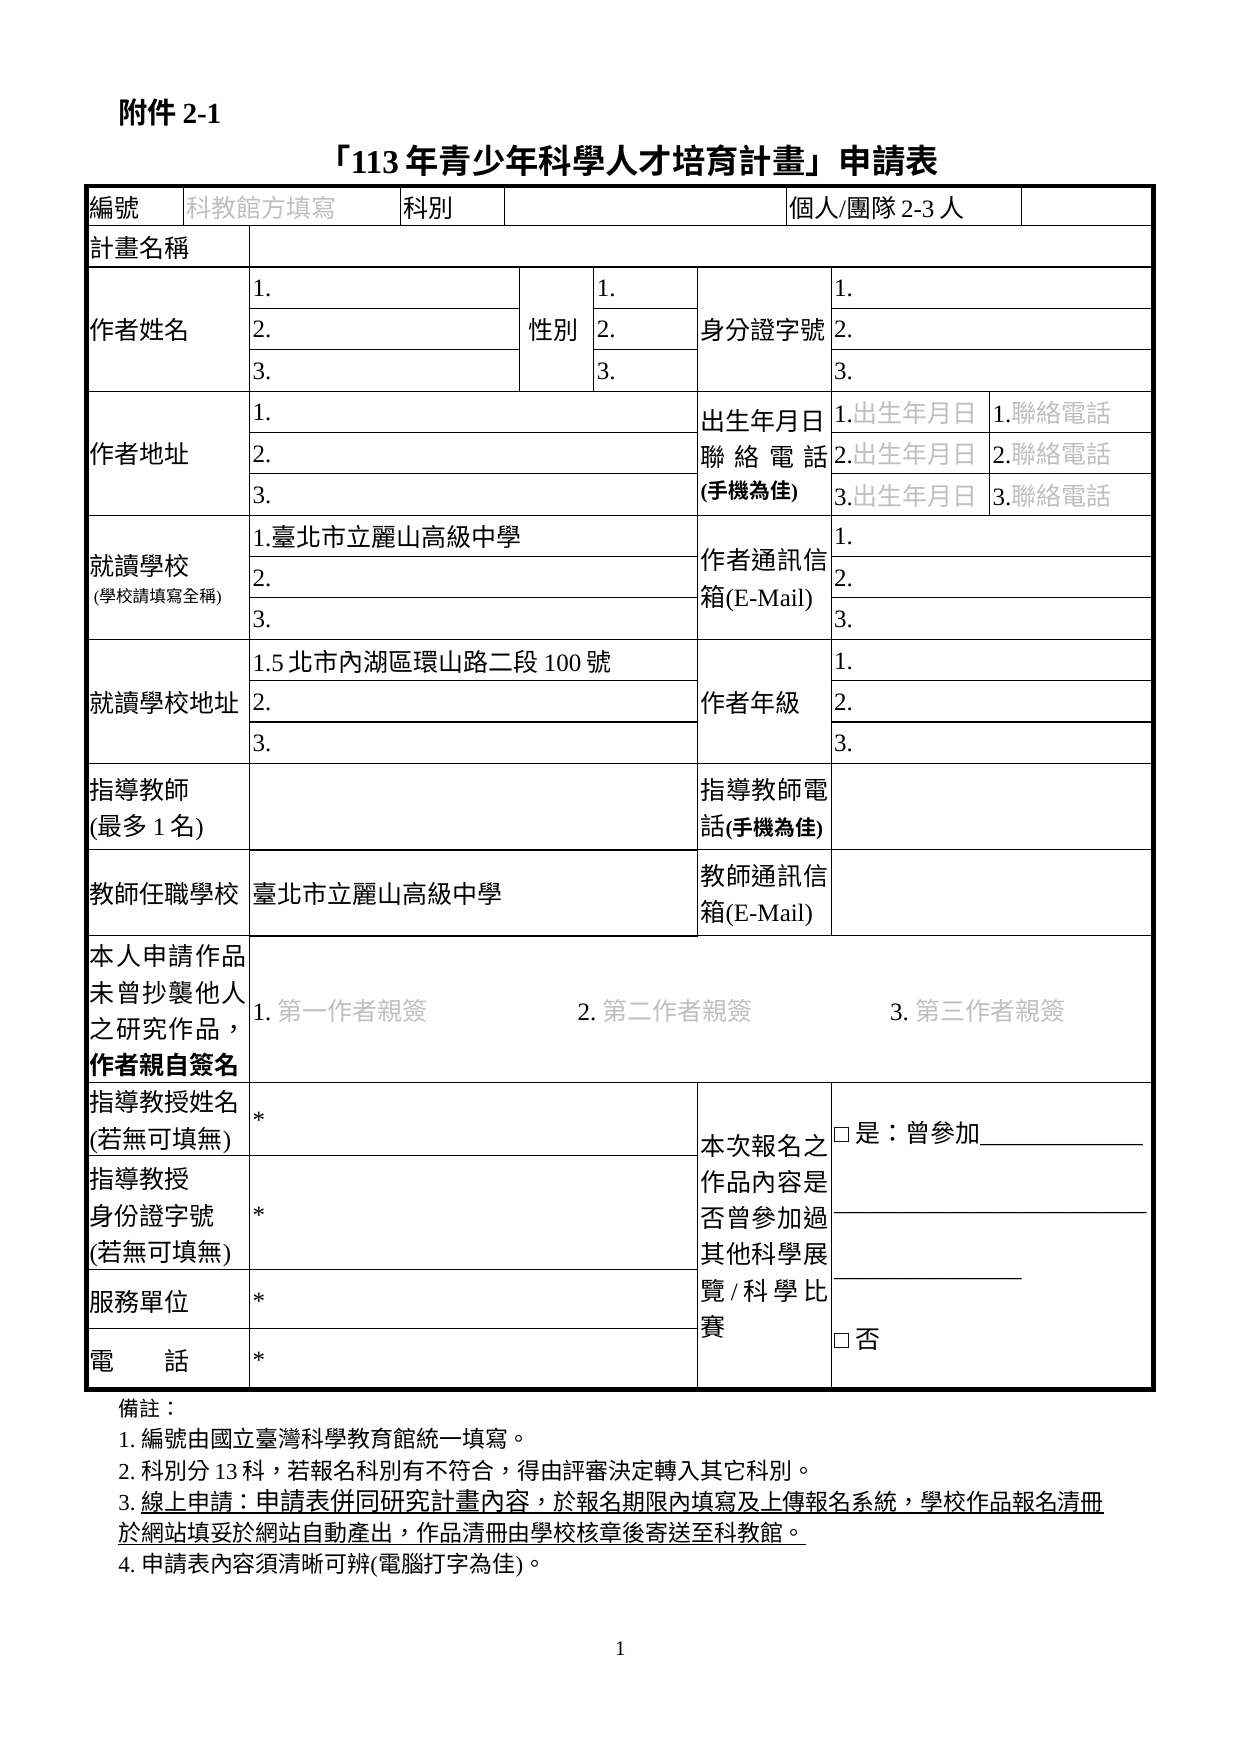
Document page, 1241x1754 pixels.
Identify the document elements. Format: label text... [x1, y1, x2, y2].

table_cell * [250, 1083, 697, 1155]
table_cell 1.出生年月日 [832, 392, 989, 432]
text 備註： [118, 1392, 1122, 1423]
table_cell 指導教授姓名 (若無可填無) [89, 1083, 249, 1155]
table_cell 作者姓名 [89, 268, 249, 391]
table_cell 2. [832, 309, 1151, 349]
text 2. 科別分13科，若報名科別有不符合，得由評審決定轉入其它科別。 [118, 1454, 1122, 1485]
table_cell 1.5北市內湖區環山路二段100號 [250, 640, 697, 680]
table_cell [250, 764, 697, 849]
table_header 個人/團隊2-3人 [787, 188, 1021, 225]
table_cell 就讀學校地址 [89, 640, 249, 763]
table_cell [250, 226, 1151, 266]
table_cell 3. [594, 350, 697, 391]
table_cell 2. [832, 681, 1151, 721]
table_cell 本人申請作品未曾抄襲他人之研究作品，作者親自簽名 [89, 936, 249, 1082]
table_cell 教師任職學校 [89, 850, 249, 935]
table_header [505, 188, 786, 225]
table_cell 就讀學校 (學校請填寫全稱) [89, 516, 249, 639]
text 「113年青少年科學人才培育計畫」申請表 [118, 132, 1122, 184]
table_cell 身分證字號 [698, 268, 831, 391]
table_cell 1. [250, 268, 519, 308]
table_cell 指導教師電話(手機為佳) [698, 764, 831, 849]
table_cell 3. [250, 598, 697, 639]
table_cell 1. [594, 268, 697, 308]
table_cell 2. [594, 309, 697, 349]
table_cell 作者年級 [698, 640, 831, 763]
table_cell * [250, 1156, 697, 1269]
table_cell 2. [832, 557, 1151, 597]
table_cell 2. [250, 557, 697, 597]
table_cell 3. [832, 598, 1151, 639]
table_header 科別 [401, 188, 504, 225]
table_cell 2.出生年月日 [832, 433, 989, 473]
table_cell 3. [250, 350, 519, 391]
table_cell 性別 [520, 268, 593, 391]
table_cell 2.聯絡電話 [990, 433, 1151, 473]
table_cell 3.出生年月日 [832, 474, 989, 514]
table_cell 3. [832, 350, 1151, 391]
table_cell 指導教授 身份證字號 (若無可填無) [89, 1156, 249, 1269]
table_header [1022, 188, 1151, 225]
table_header 編號 [89, 188, 183, 225]
table_cell * [250, 1329, 697, 1387]
table_cell 1. [832, 268, 1151, 308]
table_cell □ 是：曾參加_____________ _________________________ _______________ □ 否 [832, 1083, 1151, 1387]
table_cell 1.聯絡電話 [990, 392, 1151, 432]
table_cell 計畫名稱 [89, 226, 249, 266]
table_cell [832, 850, 1151, 935]
table_cell 作者通訊信箱(E-Mail) [698, 516, 831, 639]
table_cell 1.臺北市立麗山高級中學 [250, 516, 697, 556]
table_cell 1. [250, 392, 697, 432]
text 附件2-1 [118, 69, 1122, 132]
table_header 科教館方填寫 [184, 188, 400, 225]
table_cell 3. [250, 474, 697, 514]
table_cell 2. [250, 309, 519, 349]
table_cell 教師通訊信箱(E-Mail) [698, 850, 831, 935]
table_cell 本次報名之作品內容是否曾參加過其他科學展覽/科學比賽 [698, 1083, 831, 1387]
text 1. 編號由國立臺灣科學教育館統一填寫。 [118, 1423, 1122, 1454]
table_cell [832, 764, 1151, 849]
table_cell 臺北市立麗山高級中學 [250, 851, 697, 935]
table_cell 作者地址 [89, 392, 249, 514]
table_cell 1. [832, 640, 1151, 680]
table_cell 3.聯絡電話 [990, 474, 1151, 514]
table_cell 2. [250, 433, 697, 473]
table_cell 出生年月日 聯絡電話 (手機為佳) [698, 392, 831, 514]
table_cell 服務單位 [89, 1270, 249, 1328]
table_cell 3. [250, 723, 697, 763]
text 4. 申請表內容須清晰可辨(電腦打字為佳)。 [118, 1548, 1122, 1579]
table_cell 指導教師 (最多1名) [89, 764, 249, 849]
table_cell 1. [832, 516, 1151, 556]
text 3. 線上申請：申請表併同研究計畫內容，於報名期限內填寫及上傳報名系統，學校作品報名清冊於網站填妥於網站自動產出，作品清冊由學校核章後寄送至科教館。 [118, 1485, 1122, 1548]
table_cell * [250, 1270, 697, 1328]
table_cell 3. [832, 723, 1151, 763]
table_cell 1. 第一作者親簽 2. 第二作者親簽 3. 第三作者親簽 [250, 936, 1151, 1082]
table_cell 2. [250, 681, 697, 721]
table_cell 電 話 [89, 1329, 249, 1387]
